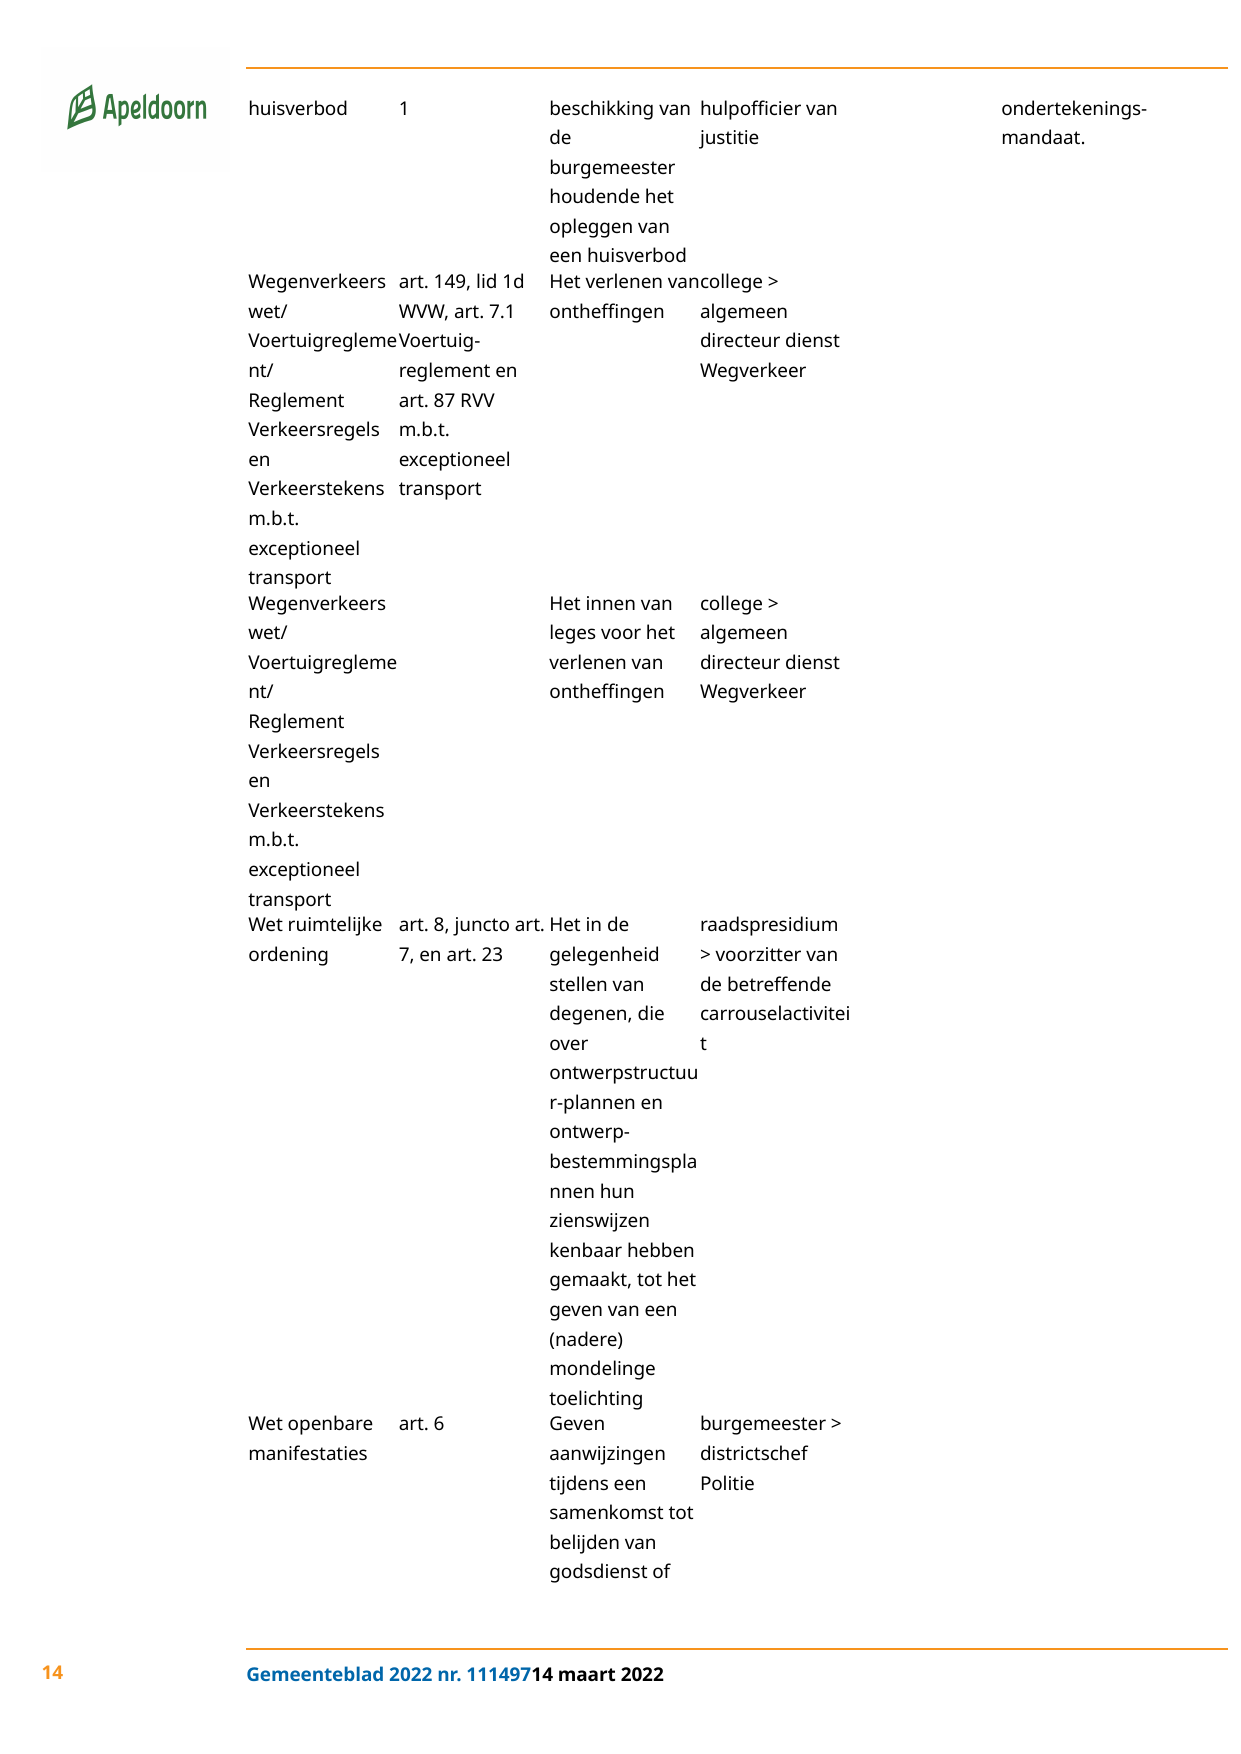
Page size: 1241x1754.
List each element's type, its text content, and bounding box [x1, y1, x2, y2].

table_cell [1001, 269, 1152, 590]
table_cell [399, 590, 549, 912]
table_cell huisverbod [248, 95, 398, 268]
table_cell art. 8, juncto art. 7, en art. 23 [399, 912, 549, 1411]
table_cell raadspresidium > voorzitter van de betreffende carrouselactiviteit [700, 912, 850, 1411]
table_cell [850, 95, 1001, 268]
table_cell college > algemeen directeur dienst Wegverkeer [700, 590, 850, 912]
table_cell Het in de gelegenheid stellen van degenen, die over ontwerpstructuur-plannen en ontwerp-bestemmingsplannen hun zienswijzen kenbaar hebben gemaakt, tot het geven van een (nadere) mondelinge toelichting [549, 912, 700, 1411]
table_cell [850, 269, 1001, 590]
table_cell Geven aanwijzingen tijdens een samenkomst tot belijden van godsdienst of [549, 1411, 700, 1584]
table_cell [850, 912, 1001, 1411]
table_cell art. 6 [399, 1411, 549, 1584]
table_cell art. 149, lid 1d WVW, art. 7.1 Voertuig-reglement en art. 87 RVV m.b.t. exceptioneel transport [399, 269, 549, 590]
picture [41, 47, 231, 172]
table_cell [1001, 912, 1152, 1411]
table_cell college > algemeen directeur dienst Wegverkeer [700, 269, 850, 590]
table_cell hulpofficier van justitie [700, 95, 850, 268]
table_cell [1001, 590, 1152, 912]
table_cell Wet openbare manifestaties [248, 1411, 398, 1584]
table_cell Ondertekening beschikking van de burgemeester houdende het opleggen van een huisverbod [549, 95, 700, 268]
table_cell art. 2 en art. 3 lid 1 [399, 95, 549, 268]
table_cell [850, 590, 1001, 912]
table_cell Wet ruimtelijke ordening [248, 912, 398, 1411]
table_cell Het verlenen van ontheffingen [549, 269, 700, 590]
table_cell burgemeester > districtschef Politie [700, 1411, 850, 1584]
table_cell ondertekenings-mandaat. [1001, 95, 1152, 268]
table_cell Het innen van leges voor het verlenen van ontheffingen [549, 590, 700, 912]
table_cell Wegenverkeerswet/ Voertuigreglement/ Reglement Verkeersregels en Verkeerstekens m.b.t. exceptioneel transport [248, 269, 398, 590]
table_cell [850, 1411, 1001, 1584]
table_cell Wegenverkeerswet/ Voertuigreglement/ Reglement Verkeersregels en Verkeerstekens m.b.t. exceptioneel transport [248, 590, 398, 912]
table_cell [1001, 1411, 1152, 1584]
